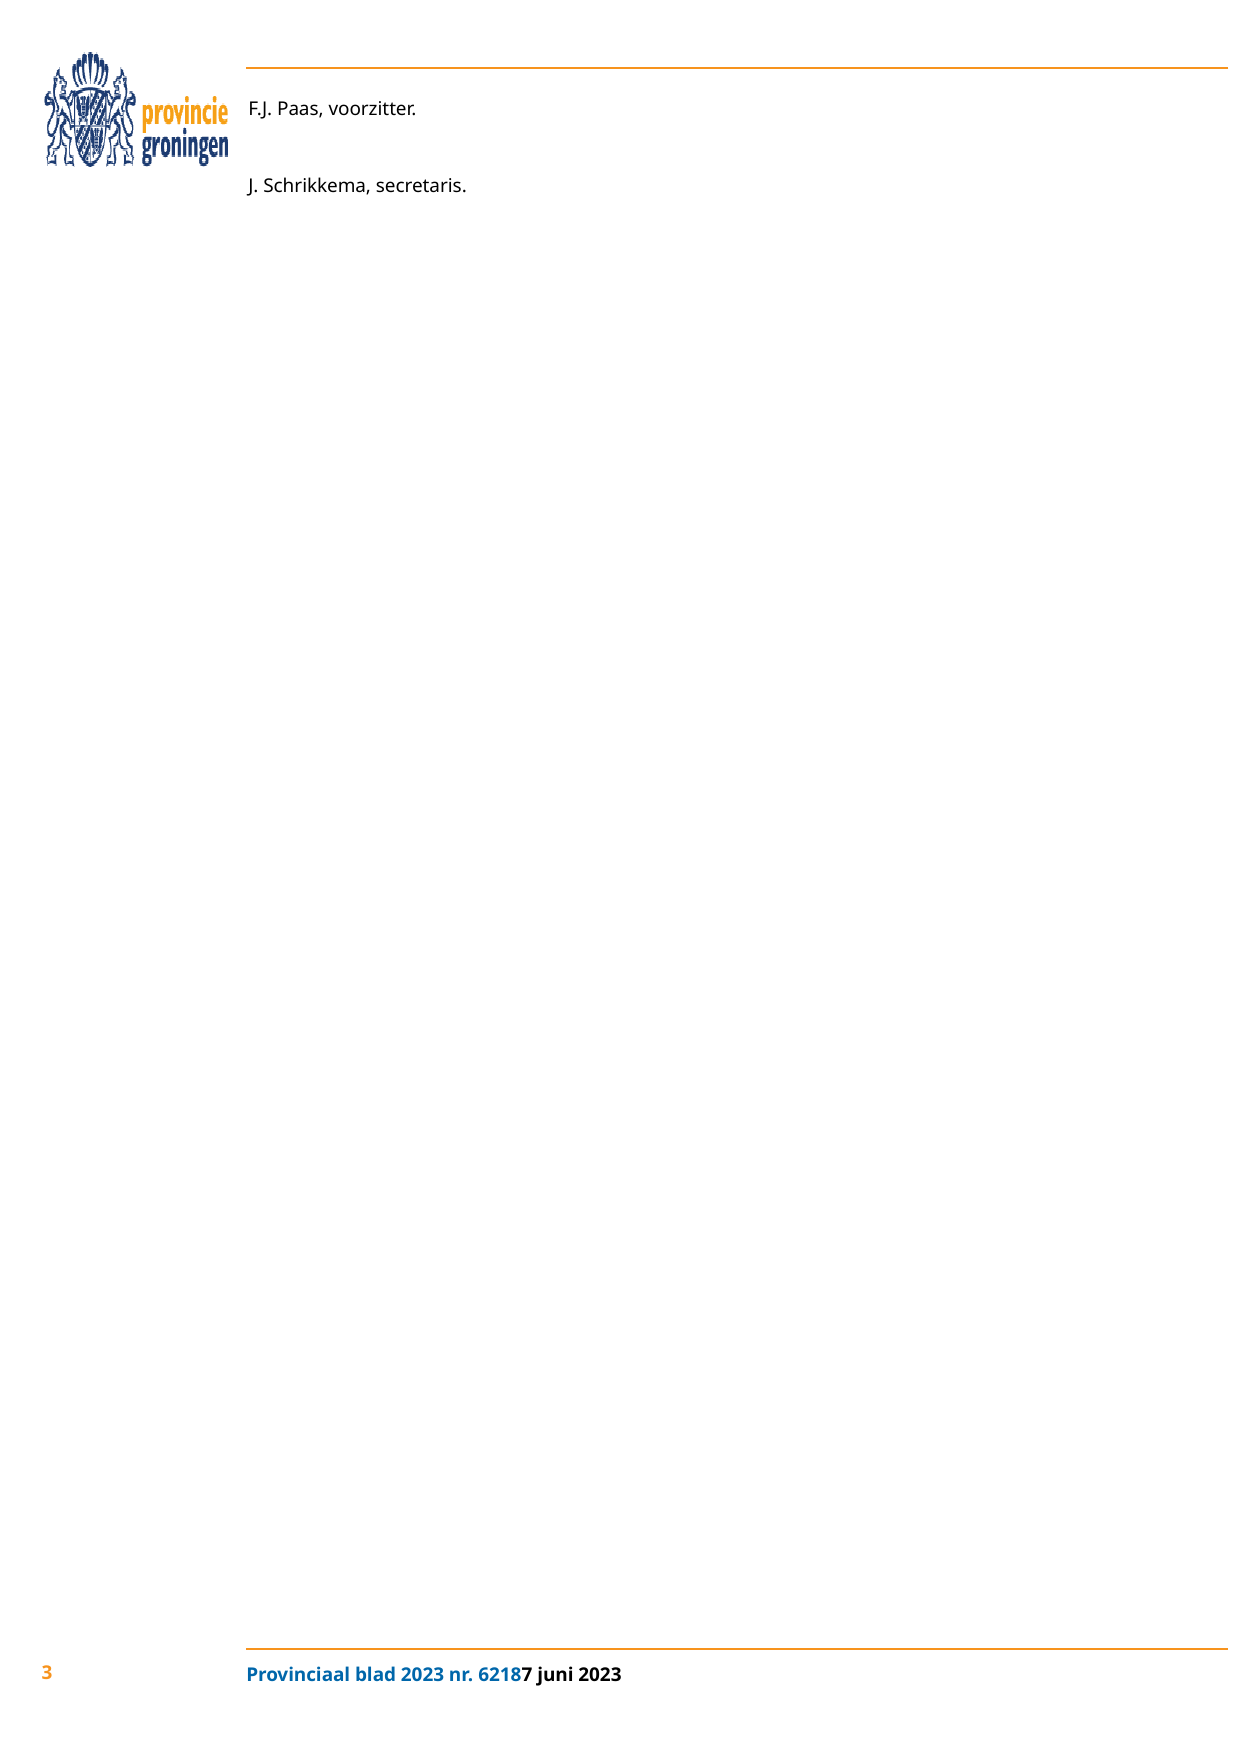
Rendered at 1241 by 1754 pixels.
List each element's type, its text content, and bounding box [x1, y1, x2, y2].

text F.J. Paas, voorzitter. [248, 95, 1152, 121]
picture [41, 47, 231, 172]
text J. Schrikkema, secretaris. [248, 172, 1152, 198]
